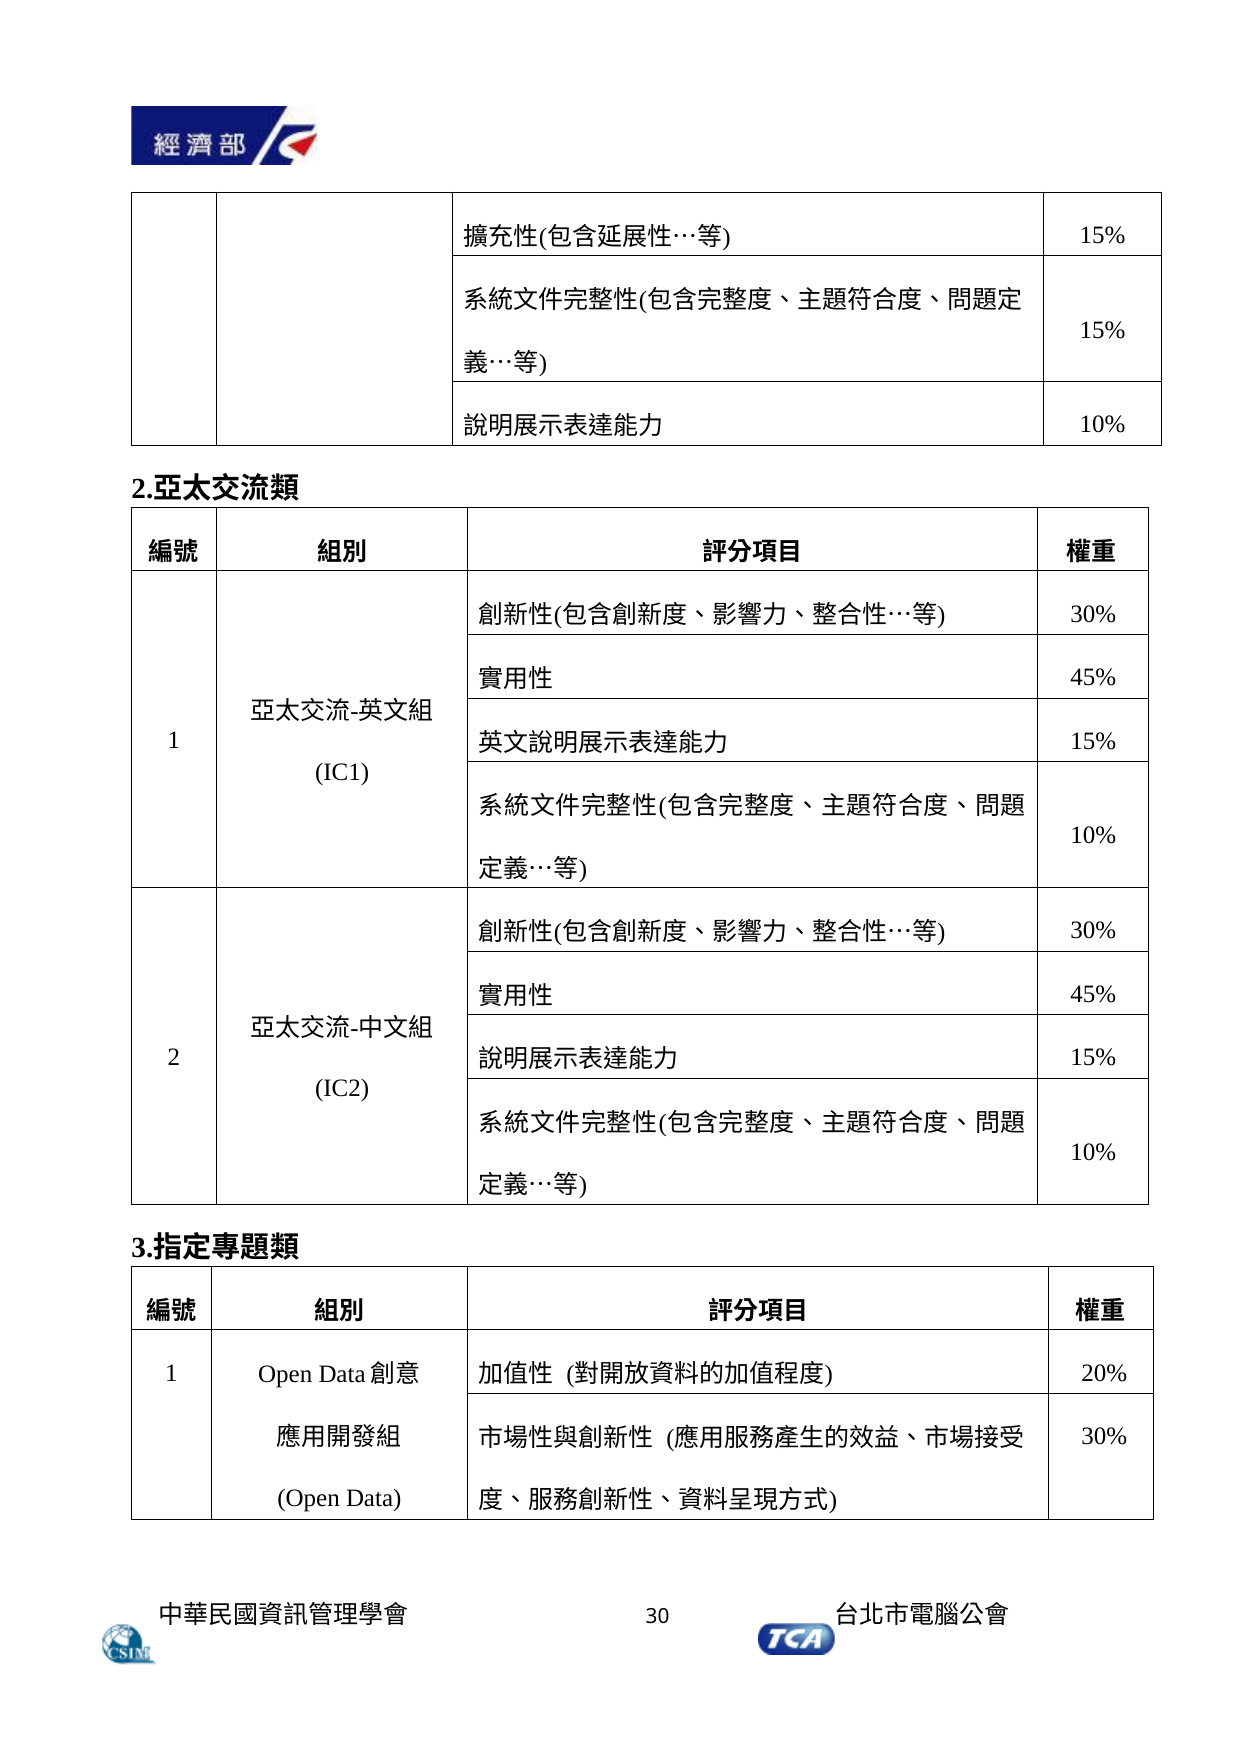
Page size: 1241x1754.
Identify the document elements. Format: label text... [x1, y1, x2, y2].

table_header 權重 [1038, 508, 1148, 570]
table_header 組別 [217, 508, 467, 570]
table_cell 10% [1038, 762, 1148, 887]
table_header 權重 [1049, 1267, 1153, 1329]
table_cell 15% [1038, 699, 1148, 761]
table_cell [132, 193, 216, 445]
table_header 編號 [132, 1267, 211, 1329]
table_cell 2 [132, 888, 216, 1204]
table_cell 創新性(包含創新度、影響力、整合性…等) [468, 571, 1037, 634]
table_cell 10% [1044, 382, 1161, 445]
table_cell [217, 193, 452, 445]
table_cell 英文說明展示表達能力 [468, 699, 1037, 761]
table_cell 15% [1038, 1015, 1148, 1078]
table_cell 系統文件完整性(包含完整度、主題符合度、問題定義…等) [468, 1079, 1037, 1204]
text 3.指定專題類 [131, 1223, 1168, 1266]
table_cell 擴充性(包含延展性…等) [453, 193, 1043, 255]
table_cell 15% [1044, 193, 1161, 255]
table_cell 45% [1038, 635, 1148, 697]
table_cell 說明展示表達能力 [468, 1015, 1037, 1078]
table_cell 創新性(包含創新度、影響力、整合性…等) [468, 888, 1037, 951]
table_cell 實用性 [468, 952, 1037, 1014]
table_cell 加值性 (對開放資料的加值程度) [468, 1330, 1048, 1393]
table_header 評分項目 [468, 1267, 1048, 1329]
table_cell 30% [1038, 571, 1148, 634]
table_cell 系統文件完整性(包含完整度、主題符合度、問題定義…等) [453, 256, 1043, 381]
table_cell 亞太交流-英文組 (IC1) [217, 571, 467, 887]
table_cell 45% [1038, 952, 1148, 1014]
table_cell 市場性與創新性 (應用服務產生的效益、市場接受度、服務創新性、資料呈現方式) [468, 1394, 1048, 1519]
table_cell 10% [1038, 1079, 1148, 1204]
table_header 評分項目 [468, 508, 1037, 570]
table_header 組別 [212, 1267, 467, 1329]
table_cell 30% [1038, 888, 1148, 951]
text 2.亞太交流類 [131, 464, 1168, 507]
table_cell 30% [1049, 1394, 1153, 1519]
table_cell 1 [132, 1330, 211, 1519]
table_cell 1 [132, 571, 216, 887]
table_cell 說明展示表達能力 [453, 382, 1043, 445]
table_cell 15% [1044, 256, 1161, 381]
table_cell 實用性 [468, 635, 1037, 697]
table_cell 系統文件完整性(包含完整度、主題符合度、問題定義…等) [468, 762, 1037, 887]
table_cell Open Data創意 應用開發組 (Open Data) [212, 1330, 467, 1519]
table_cell 20% [1049, 1330, 1153, 1393]
table_cell 亞太交流-中文組 (IC2) [217, 888, 467, 1204]
table_header 編號 [132, 508, 216, 570]
